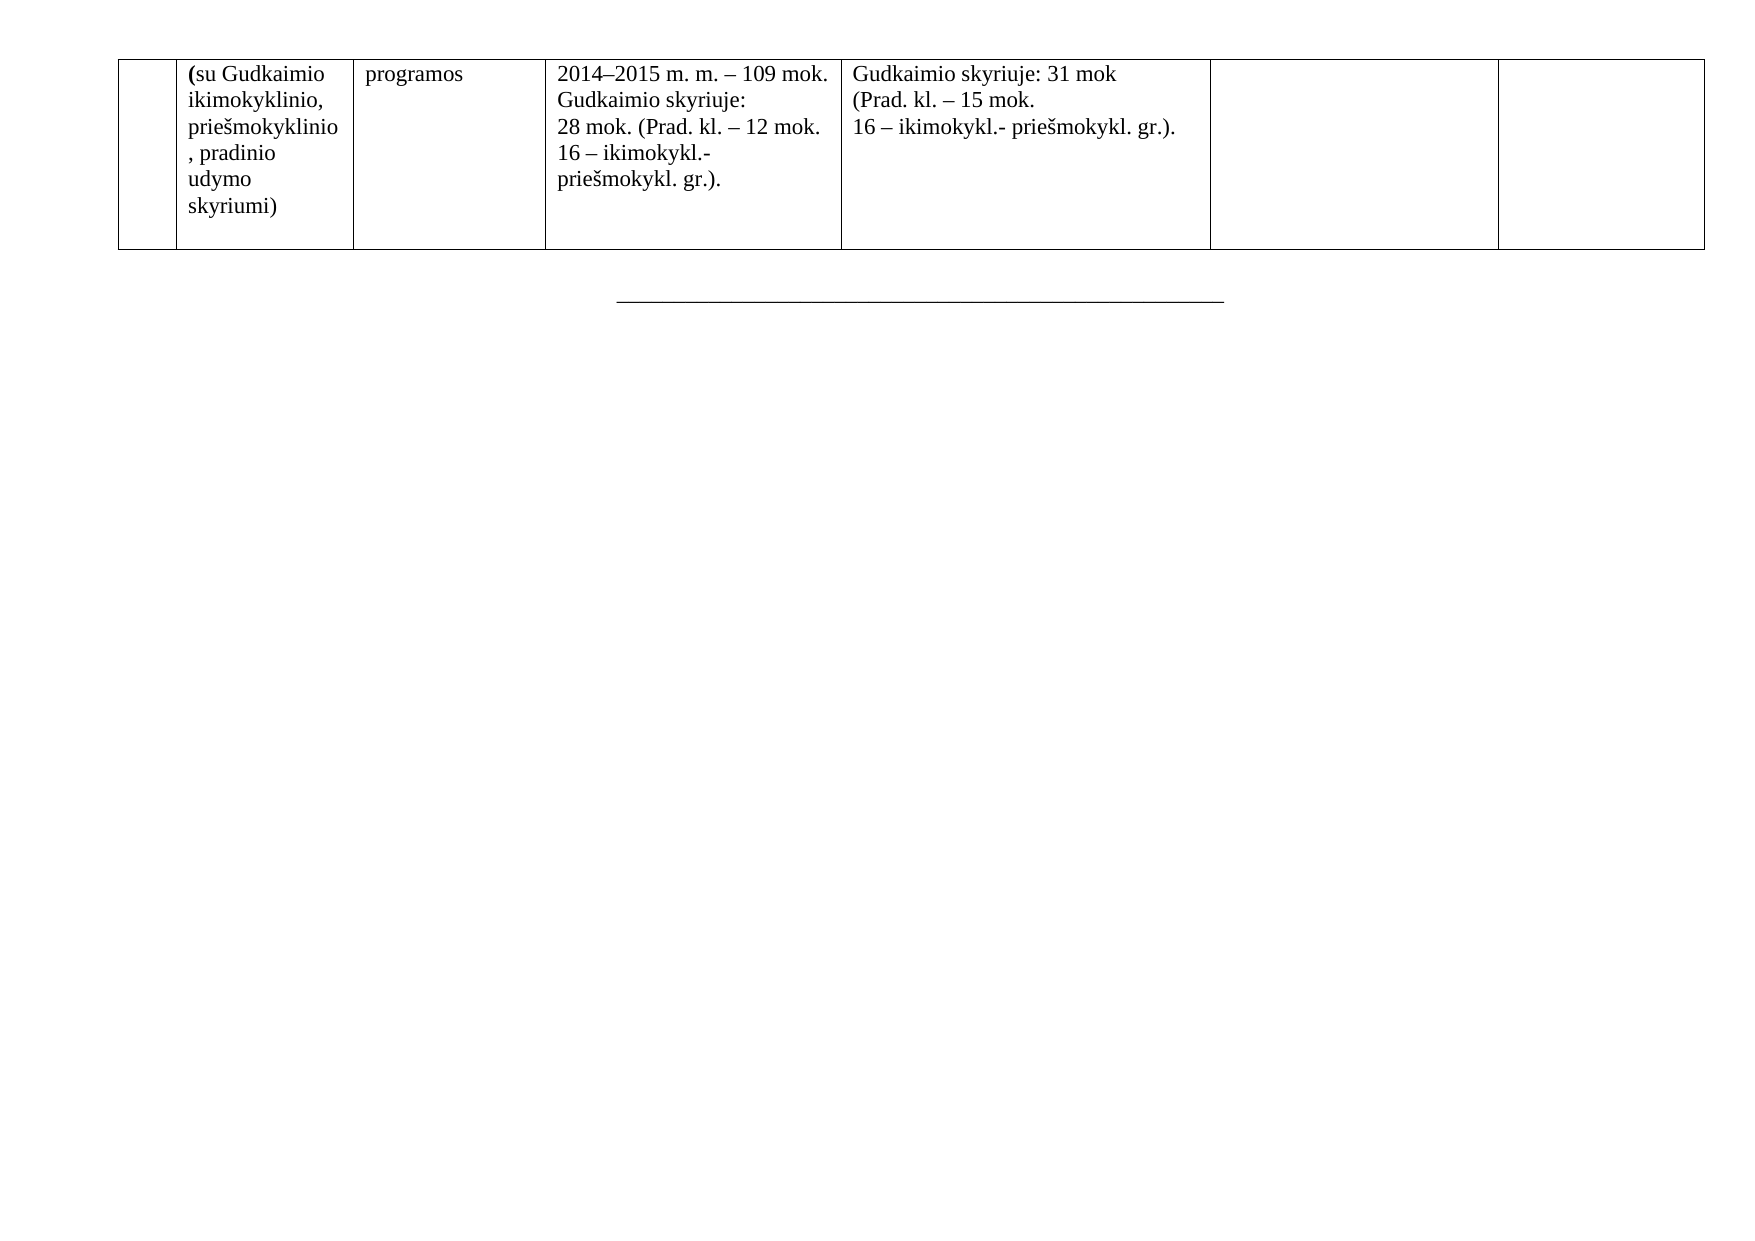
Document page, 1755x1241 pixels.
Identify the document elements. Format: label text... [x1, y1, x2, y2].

table_cell [1499, 60, 1704, 249]
table_cell 2014–2015 m. m. – 109 mok. Gudkaimio skyriuje: 28 mok. (Prad. kl. – 12 mok. 16 – ikimokykl.-priešmokykl. gr.). [546, 60, 841, 249]
text _____________________________________________________ [118, 279, 1636, 306]
table_cell programos [354, 60, 545, 249]
table_cell Gudkaimio skyriuje: 31 mok (Prad. kl. – 15 mok. 16 – ikimokykl.- priešmokykl. gr.). [842, 60, 1210, 249]
table_cell [1211, 60, 1498, 249]
table_cell [119, 60, 176, 249]
table_cell (su Gudkaimio ikimokyklinio, priešmokyklinio, pradinio udymo skyriumi) [177, 60, 353, 249]
